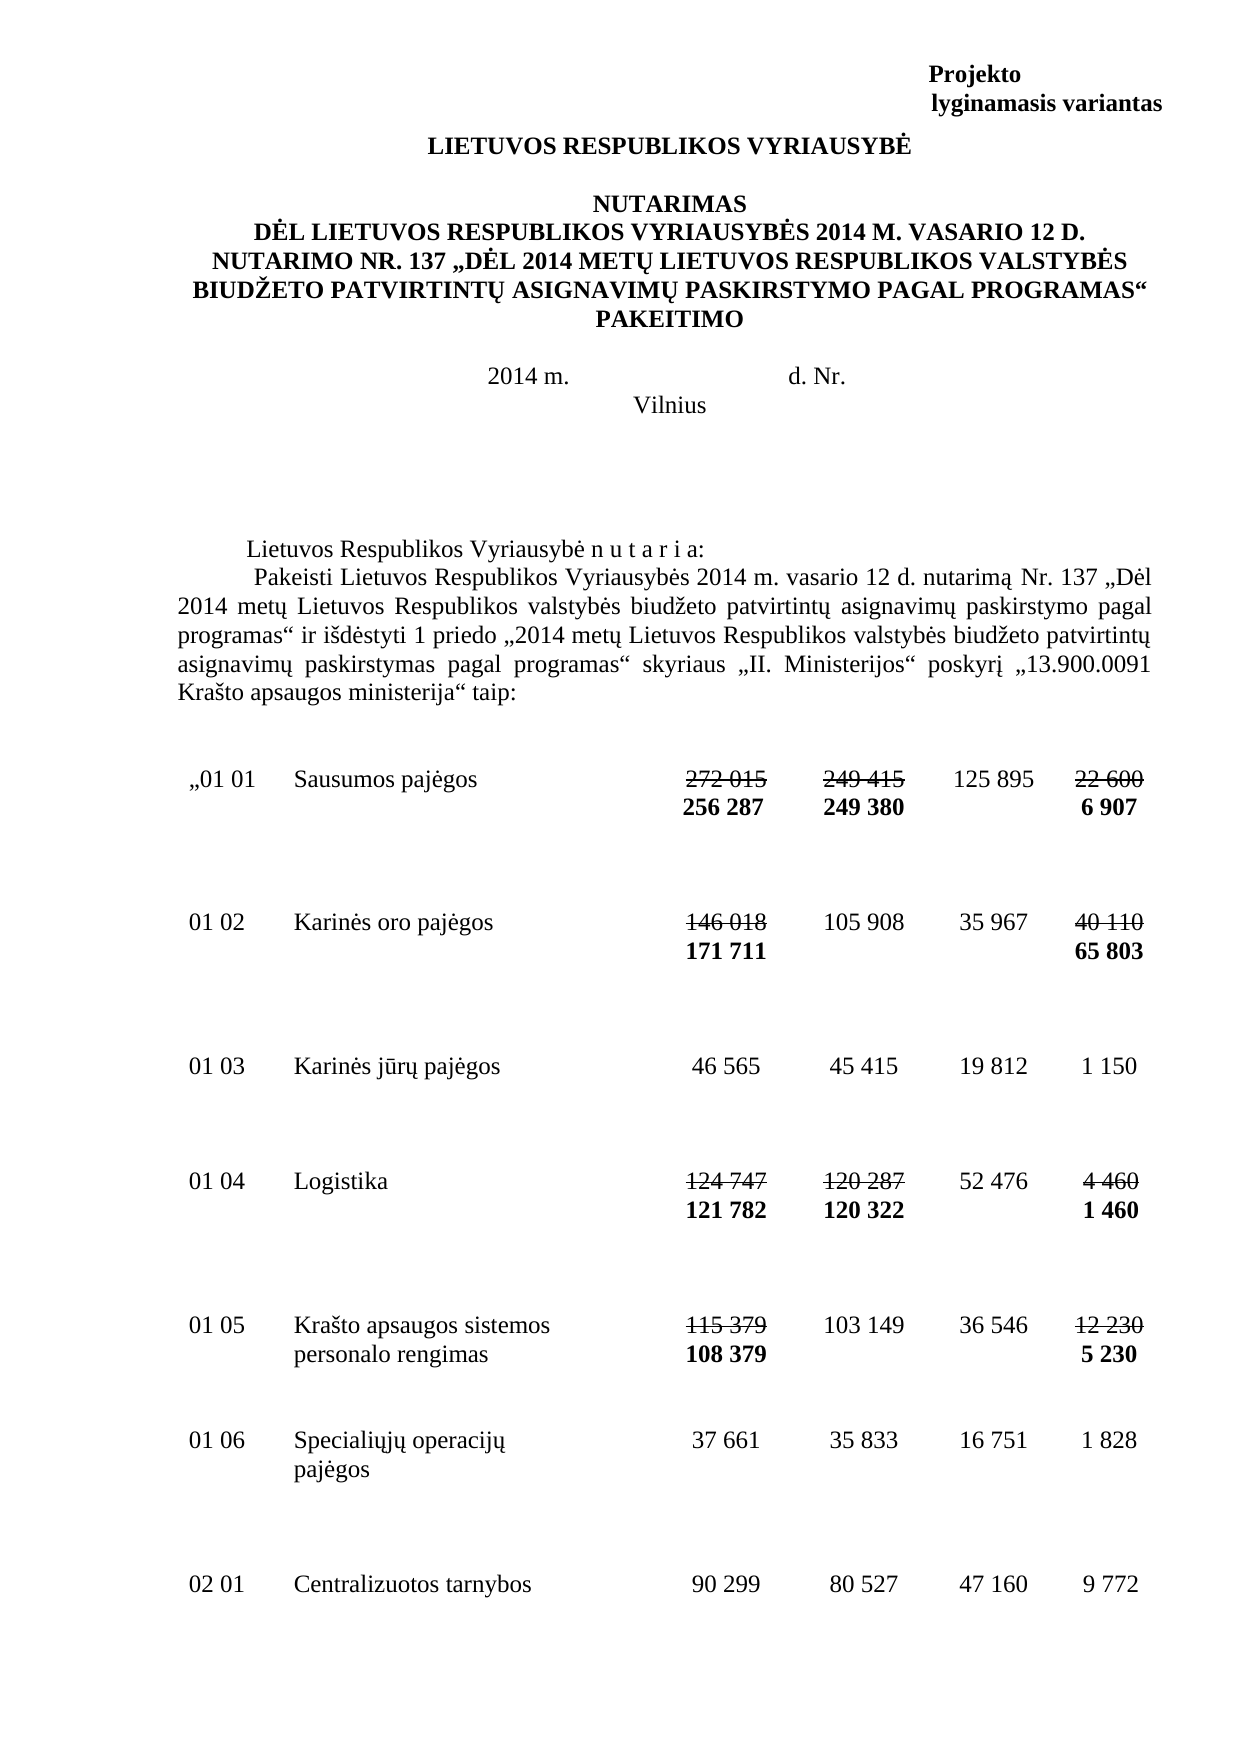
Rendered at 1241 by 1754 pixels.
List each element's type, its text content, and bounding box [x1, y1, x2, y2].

table_header Logistika [282, 1166, 563, 1252]
table_header 36 546 [933, 1310, 1054, 1367]
table_header 45 415 [795, 1051, 932, 1109]
table_header 35 833 [795, 1425, 932, 1482]
text DĖL LIETUVOS RESPUBLIKOS VYRIAUSYBĖS 2014 M. VASARIO 12 D. [177, 217, 1162, 246]
table_header 37 661 [657, 1425, 795, 1482]
table_header 46 565 [657, 1051, 795, 1109]
table_header 35 967 [933, 908, 1054, 994]
text NUTARIMO NR. 137 „DĖL 2014 METŲ LIETUVOS RESPUBLIKOS VALSTYBĖS [177, 246, 1162, 275]
table_header [564, 764, 657, 850]
table_header 249 415 249 380 [795, 764, 932, 850]
table_header 124 747 121 782 [657, 1166, 795, 1252]
text Pakeisti Lietuvos Respublikos Vyriausybės 2014 m. vasario 12 d. nutarimą Nr. 137 „Dėl 2014 metų Lietuvos Respublikos valstybės biudžeto patvirtintų asignavimų paskirstymo pagal programas“ ir išdėstyti 1 priedo „2014 metų Lietuvos Respublikos valstybės biudžeto patvirtintų asignavimų paskirstymas pagal programas“ skyriaus „II. Ministerijos“ poskyrį „13.900.0091 Krašto apsaugos ministerija“ taip: [177, 562, 1152, 706]
table_header [564, 1051, 657, 1109]
table_header Karinės jūrų pajėgos [282, 1051, 563, 1109]
table_header 9 772 [1055, 1569, 1167, 1626]
table_header 01 05 [177, 1310, 282, 1367]
table_header 1 828 [1055, 1425, 1163, 1482]
table_header 16 751 [933, 1425, 1054, 1482]
table_header [564, 1310, 657, 1367]
table_header 19 812 [933, 1051, 1054, 1109]
table_header 4 460 1 460 [1055, 1166, 1167, 1252]
text LIETUVOS RESPUBLIKOS VYRIAUSYBĖ [177, 131, 1162, 160]
table_header Specialiųjų operacijų pajėgos [282, 1425, 563, 1482]
table_header Karinės oro pajėgos [282, 908, 563, 994]
text PAKEITIMO [177, 304, 1162, 332]
text BIUDŽETO PATVIRTINTŲ ASIGNAVIMŲ PASKIRSTYMO PAGAL PROGRAMAS“ [177, 275, 1162, 304]
table_header [564, 1569, 657, 1626]
table_header [564, 1425, 657, 1482]
table_header 105 908 [795, 908, 932, 994]
table_header [564, 1166, 657, 1252]
table_header 1 150 [1055, 1051, 1163, 1109]
table_header 52 476 [933, 1166, 1054, 1252]
table_header 120 287 120 322 [795, 1166, 932, 1252]
table_header 47 160 [933, 1569, 1054, 1626]
table_header Centralizuotos tarnybos [282, 1569, 563, 1626]
table_header 02 01 [177, 1569, 282, 1626]
table_header 01 04 [177, 1166, 282, 1252]
table_header 01 06 [177, 1425, 282, 1482]
table_header Sausumos pajėgos [282, 764, 563, 850]
table_header 272 015 256 287 [657, 764, 795, 850]
text NUTARIMAS [177, 189, 1162, 217]
table_header 01 03 [177, 1051, 282, 1109]
table_header 01 02 [177, 908, 282, 994]
text Vilnius [177, 390, 1162, 419]
table_header 115 379 108 379 [657, 1310, 795, 1367]
table_header 103 149 [795, 1310, 932, 1367]
table_header 80 527 [795, 1569, 932, 1626]
table_header 125 895 [933, 764, 1054, 850]
table_header Krašto apsaugos sistemos personalo rengimas [282, 1310, 563, 1367]
table_header 90 299 [657, 1569, 795, 1626]
table_header 22 600 6 907 [1055, 764, 1163, 850]
table_header [564, 908, 657, 994]
text 2014 m. d. Nr. [177, 361, 1162, 390]
table_header 12 230 5 230 [1055, 1310, 1163, 1367]
table_header „01 01 [177, 764, 282, 850]
table_header 146 018 171 711 [657, 908, 795, 994]
table_header 40 110 65 803 [1055, 908, 1163, 994]
text Lietuvos Respublikos Vyriausybė n u t a r i a: [177, 534, 1152, 562]
